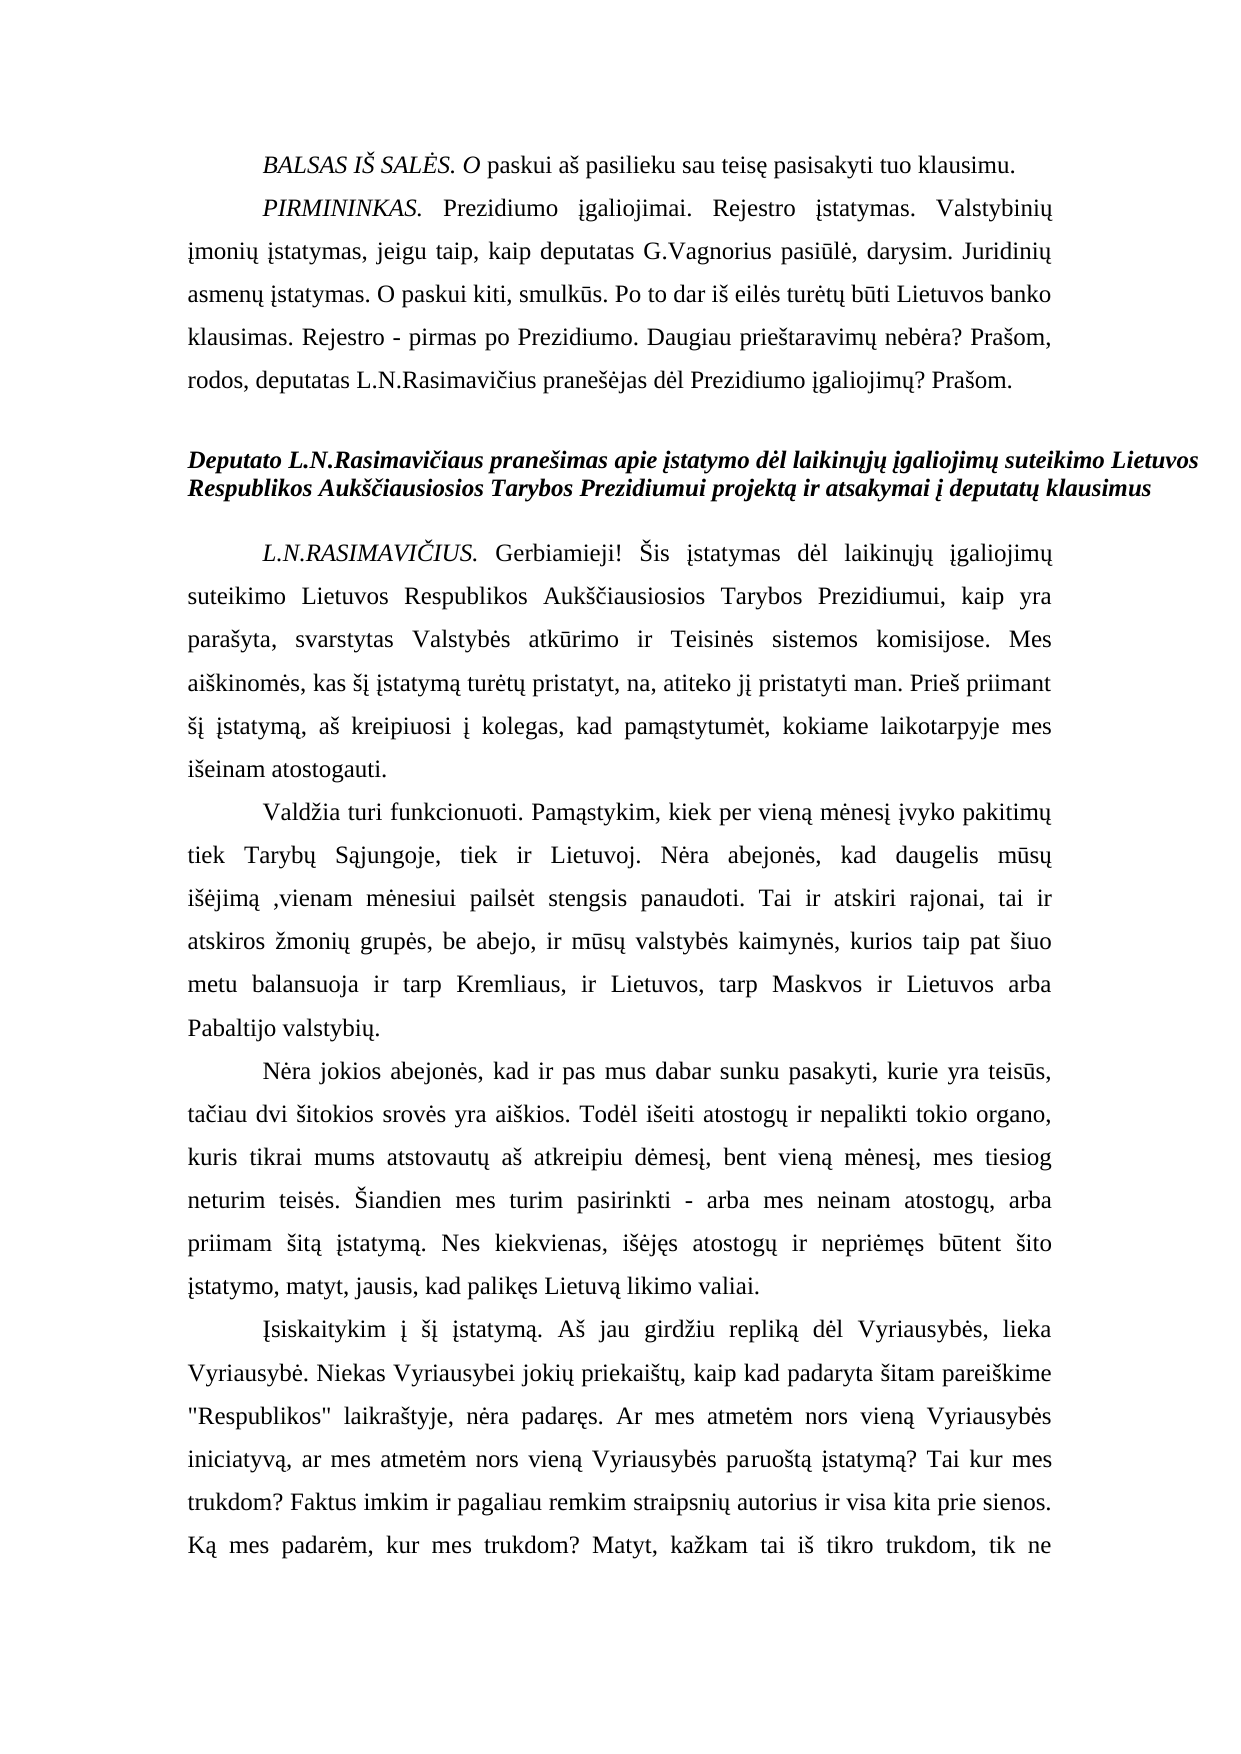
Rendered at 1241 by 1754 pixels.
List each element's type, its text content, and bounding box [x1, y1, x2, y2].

text Įsiskaitykim į šį įstatymą. Aš jau girdžiu repliką dėl Vyriausybės, lieka Vyriausybė. Niekas Vyriausybei jokių priekaištų, kaip kad padaryta šitam pareiškime "Respublikos" laikraštyje, nėra padaręs. Ar mes atmetėm nors vieną Vyriausybės iniciatyvą, ar mes atmetėm nors vieną Vyriausybės pa­ruoštą įstatymą? Tai kur mes trukdom? Faktus imkim ir pagaliau remkim straipsnių autorius ir visa kita prie sienos. Ką mes padarėm, kur mes trukdom? Matyt, kažkam tai iš tikro trukdom, tik ne [187, 1314, 1053, 1559]
text Valdžia turi funkcionuoti. Pamąstykim, kiek per vieną mėnesį įvyko pakitimų tiek Tarybų Sąjungoje, tiek ir Lietuvoj. Nėra abejonės, kad daugelis mūsų išėjimą ,vienam mėnesiui pailsėt stengsis panaudoti. Tai ir atskiri rajonai, tai ir atskiros žmonių grupės, be abejo, ir mūsų valstybės kaimynės, kurios taip pat šiuo metu balansuoja ir tarp Kremliaus, ir Lietuvos, tarp Maskvos ir Lietuvos arba Pabaltijo valstybių. [187, 797, 1053, 1041]
subtitle Deputato L.N.Rasimavičiaus pranešimas apie įstatymo dėl laikinųjų įgaliojimų suteikimo Lietuvos Respublikos Aukščiausiosios Tarybos Prezidiumui projektą ir atsakymai į deputatų klausimus [187, 445, 1203, 502]
text Nėra jokios abejonės, kad ir pas mus dabar sunku pasakyti, kurie yra teisūs, tačiau dvi šitokios srovės yra aiškios. Todėl išeiti atostogų ir nepalikti tokio organo, kuris tikrai mums atstovautų aš atkreipiu dėmesį, bent vieną mėnesį, mes tiesiog neturim teisės. Šiandien mes turim pasirinkti - arba mes neinam atostogų, arba priimam šitą įstatymą. Nes kiekvienas, išėjęs atostogų ir nepriėmęs būtent šito įstatymo, matyt, jausis, kad palikęs Lietuvą likimo valiai. [187, 1056, 1053, 1300]
text BALSAS IŠ SALĖS. O paskui aš pasilieku sau teisę pasisakyti tuo klausimu. [187, 150, 1053, 179]
text PIRMININKAS. Prezidiumo įgaliojimai. Rejestro įstatymas. Valstybinių įmonių įstatymas, jeigu taip, kaip deputatas G.Vagnorius pasiūlė, darysim. Juridinių asmenų įstatymas. O paskui kiti, smulkūs. Po to dar iš eilės turėtų būti Lietuvos banko klausimas. Rejestro - pirmas po Prezidiumo. Daugiau prieštaravimų nebėra? Prašom, rodos, deputatas L.N.Rasimavičius pranešė­jas dėl Prezidiumo įgaliojimų? Prašom. [187, 193, 1053, 394]
text L.N.RASIMAVIČIUS. Gerbiamieji! Šis įstatymas dėl laikinųjų įgaliojimų suteikimo Lietuvos Respublikos Aukščiausiosios Tarybos Prezidiumui, kaip yra parašyta, svarstytas Valstybės atkūrimo ir Teisinės sistemos komisijose. Mes aiškinomės, kas šį įstatymą turėtų pristatyt, na, atiteko jį pristatyti man. Prieš priimant šį įstatymą, aš kreipiuosi į kolegas, kad pamąstytumėt, kokiame laikotarpyje mes išeinam atostogauti. [187, 538, 1053, 783]
